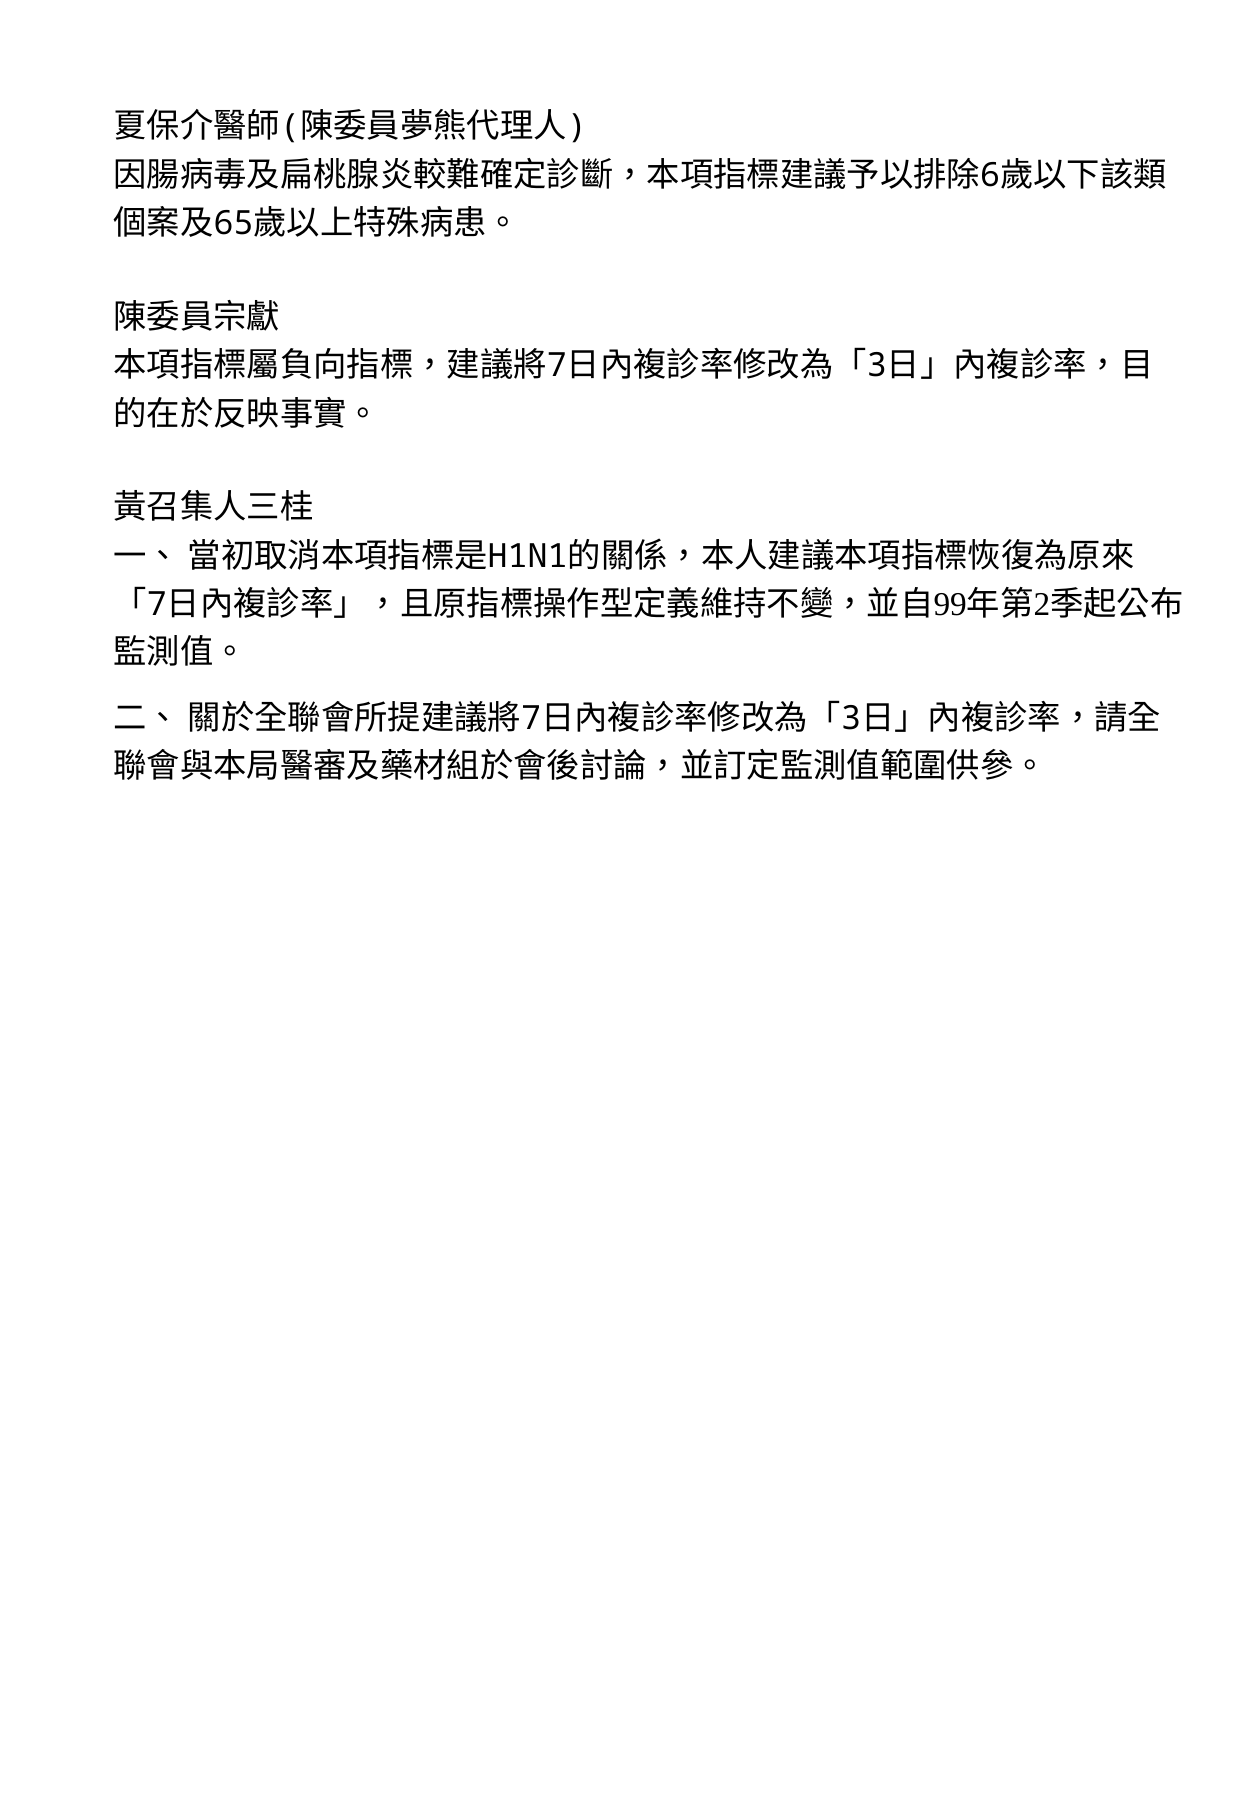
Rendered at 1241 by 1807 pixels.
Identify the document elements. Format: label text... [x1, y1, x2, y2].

text 一、 當初取消本項指標是H1N1的關係，本人建議本項指標恢復為原來「7日內複診率」，且原指標操作型定義維持不變，並自99年第2季起公布監測值。 [113, 528, 1184, 673]
text 陳委員宗獻 [113, 290, 1184, 338]
text 黃召集人三桂 [113, 480, 1184, 528]
text 二、 關於全聯會所提建議將7日內複診率修改為「3日」內複診率，請全聯會與本局醫審及藥材組於會後討論，並訂定監測值範圍供參。 [113, 691, 1184, 787]
text 夏保介醫師(陳委員夢熊代理人) [113, 99, 1184, 147]
text 本項指標屬負向指標，建議將7日內複診率修改為「3日」內複診率，目的在於反映事實。 [113, 338, 1184, 435]
text 因腸病毒及扁桃腺炎較難確定診斷，本項指標建議予以排除6歲以下該類個案及65歲以上特殊病患。 [113, 147, 1184, 244]
